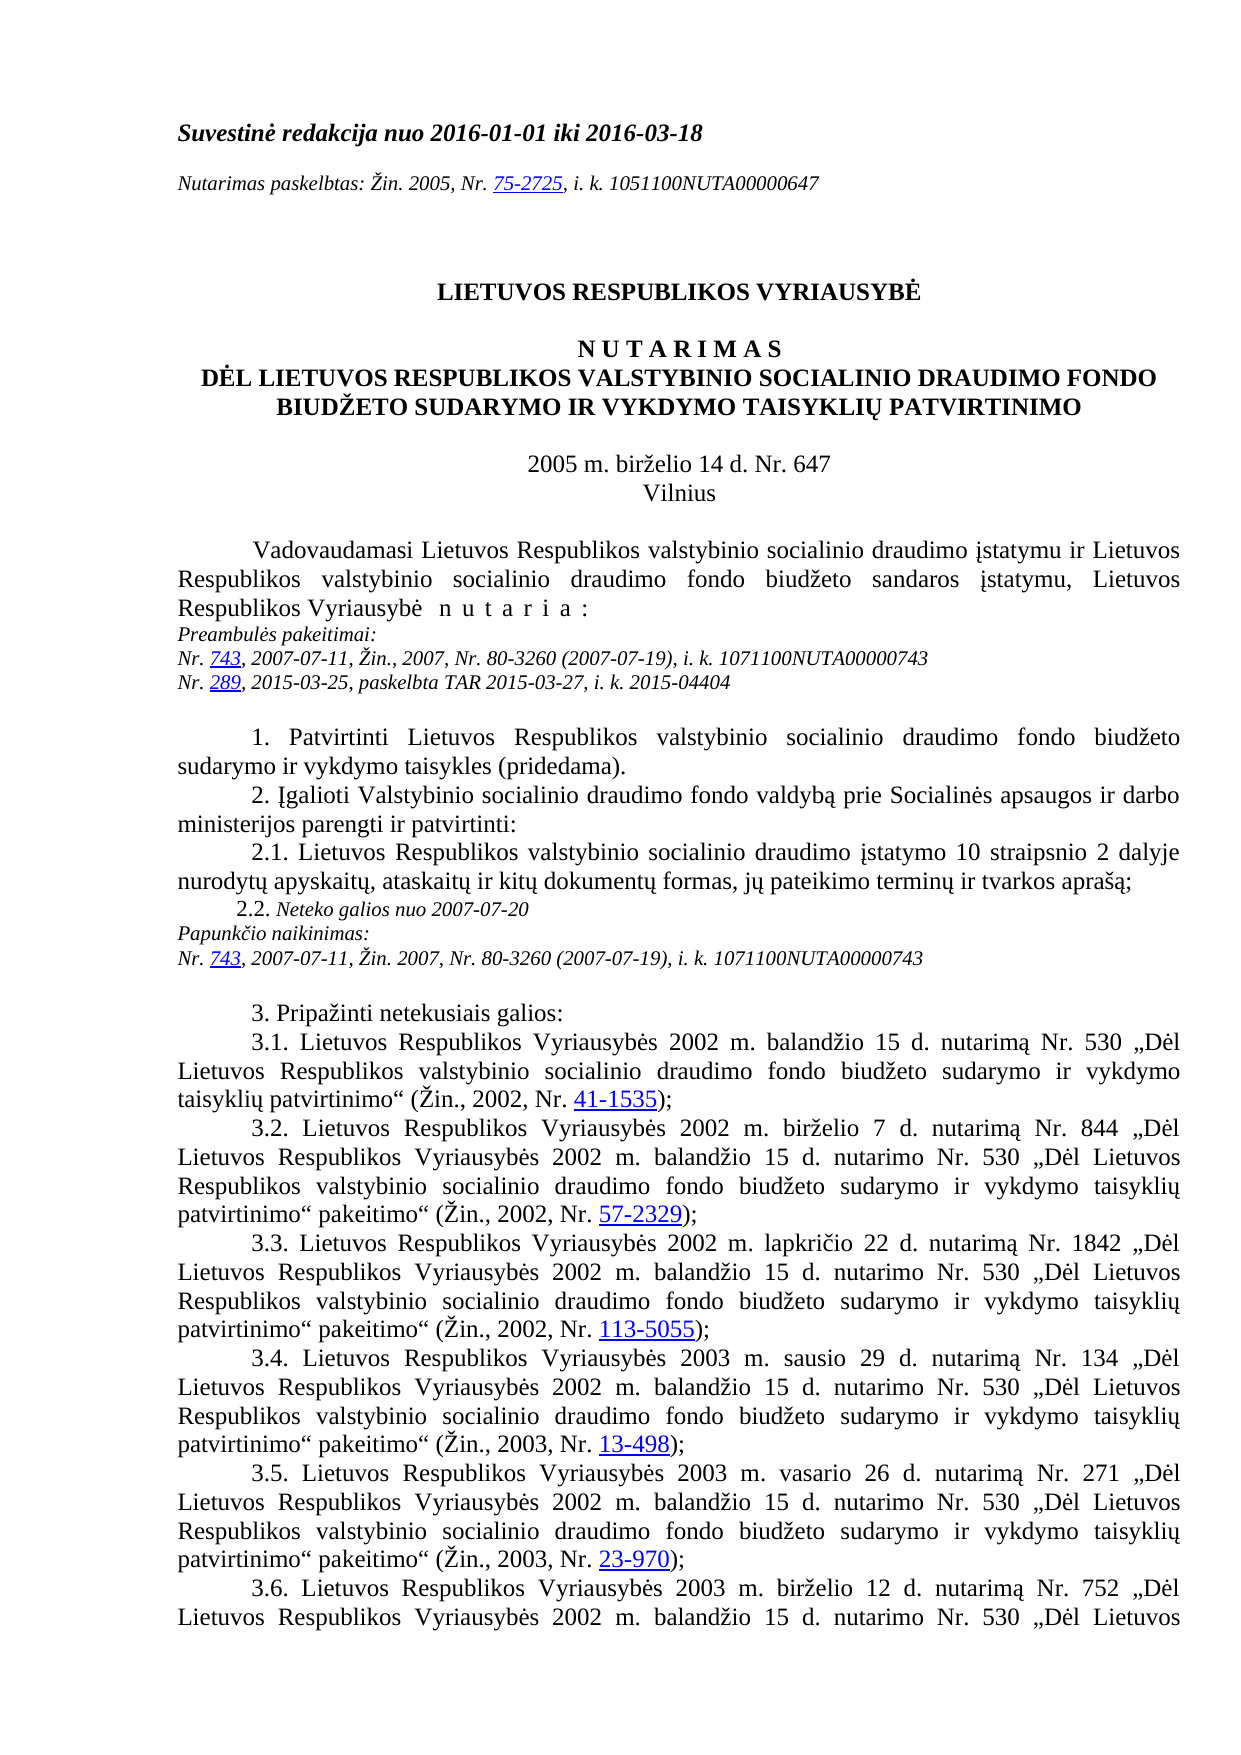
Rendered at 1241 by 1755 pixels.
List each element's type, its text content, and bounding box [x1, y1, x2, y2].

text 2.1. Lietuvos Respublikos valstybinio socialinio draudimo įstatymo 10 straipsnio 2 dalyje nurodytų apyskaitų, ataskaitų ir kitų dokumentų formas, jų pateikimo terminų ir tvarkos aprašą; [177, 837, 1181, 895]
text 3.4. Lietuvos Respublikos Vyriausybės 2003 m. sausio 29 d. nutarimą Nr. 134 „Dėl Lietuvos Respublikos Vyriausybės 2002 m. balandžio 15 d. nutarimo Nr. 530 „Dėl Lietuvos Respublikos valstybinio socialinio draudimo fondo biudžeto sudarymo ir vykdymo taisyklių patvirtinimo“ pakeitimo“ (Žin., 2003, Nr. 13-498); [177, 1343, 1181, 1458]
text N U T A R I M A S [177, 334, 1181, 363]
text Suvestinė redakcija nuo 2016-01-01 iki 2016-03-18 [177, 118, 1181, 147]
text 2. Įgalioti Valstybinio socialinio draudimo fondo valdybą prie Socialinės apsaugos ir darbo ministerijos parengti ir patvirtinti: [177, 780, 1181, 837]
text Vilnius [177, 478, 1181, 507]
text 3. Pripažinti netekusiais galios: [177, 998, 1181, 1027]
text Vadovaudamasi Lietuvos Respublikos valstybinio socialinio draudimo įstatymu ir Lietuvos Respublikos valstybinio socialinio draudimo fondo biudžeto sandaros įstatymu, Lietuvos Respublikos Vyriausybė nutaria: [177, 535, 1181, 622]
text Papunkčio naikinimas: [177, 921, 1181, 945]
text Nr. 289, 2015-03-25, paskelbta TAR 2015-03-27, i. k. 2015-04404 [177, 670, 1181, 694]
text 1. Patvirtinti Lietuvos Respublikos valstybinio socialinio draudimo fondo biudžeto sudarymo ir vykdymo taisykles (pridedama). [177, 722, 1181, 780]
text 3.1. Lietuvos Respublikos Vyriausybės 2002 m. balandžio 15 d. nutarimą Nr. 530 „Dėl Lietuvos Respublikos valstybinio socialinio draudimo fondo biudžeto sudarymo ir vykdymo taisyklių patvirtinimo“ (Žin., 2002, Nr. 41-1535); [177, 1027, 1181, 1113]
text Nr. 743, 2007-07-11, Žin., 2007, Nr. 80-3260 (2007-07-19), i. k. 1071100NUTA00000743 [177, 646, 1181, 670]
text 3.2. Lietuvos Respublikos Vyriausybės 2002 m. birželio 7 d. nutarimą Nr. 844 „Dėl Lietuvos Respublikos Vyriausybės 2002 m. balandžio 15 d. nutarimo Nr. 530 „Dėl Lietuvos Respublikos valstybinio socialinio draudimo fondo biudžeto sudarymo ir vykdymo taisyklių patvirtinimo“ pakeitimo“ (Žin., 2002, Nr. 57-2329); [177, 1113, 1181, 1228]
text Nr. 743, 2007-07-11, Žin. 2007, Nr. 80-3260 (2007-07-19), i. k. 1071100NUTA00000743 [177, 945, 1181, 969]
text 2005 m. birželio 14 d. Nr. 647 [177, 449, 1181, 478]
text 2.2. Neteko galios nuo 2007-07-20 [177, 895, 1181, 921]
text LIETUVOS RESPUBLIKOS VYRIAUSYBĖ [177, 277, 1181, 305]
text Preambulės pakeitimai: [177, 622, 1181, 646]
text DĖL LIETUVOS RESPUBLIKOS VALSTYBINIO SOCIALINIO DRAUDIMO FONDO BIUDŽETO SUDARYMO IR VYKDYMO TAISYKLIŲ PATVIRTINIMO [177, 363, 1181, 420]
text 3.3. Lietuvos Respublikos Vyriausybės 2002 m. lapkričio 22 d. nutarimą Nr. 1842 „Dėl Lietuvos Respublikos Vyriausybės 2002 m. balandžio 15 d. nutarimo Nr. 530 „Dėl Lietuvos Respublikos valstybinio socialinio draudimo fondo biudžeto sudarymo ir vykdymo taisyklių patvirtinimo“ pakeitimo“ (Žin., 2002, Nr. 113-5055); [177, 1228, 1181, 1343]
text 3.6. Lietuvos Respublikos Vyriausybės 2003 m. birželio 12 d. nutarimą Nr. 752 „Dėl Lietuvos Respublikos Vyriausybės 2002 m. balandžio 15 d. nutarimo Nr. 530 „Dėl Lietuvos [177, 1573, 1181, 1631]
text Nutarimas paskelbtas: Žin. 2005, Nr. 75-2725, i. k. 1051100NUTA00000647 [177, 171, 1181, 195]
text 3.5. Lietuvos Respublikos Vyriausybės 2003 m. vasario 26 d. nutarimą Nr. 271 „Dėl Lietuvos Respublikos Vyriausybės 2002 m. balandžio 15 d. nutarimo Nr. 530 „Dėl Lietuvos Respublikos valstybinio socialinio draudimo fondo biudžeto sudarymo ir vykdymo taisyklių patvirtinimo“ pakeitimo“ (Žin., 2003, Nr. 23-970); [177, 1458, 1181, 1573]
